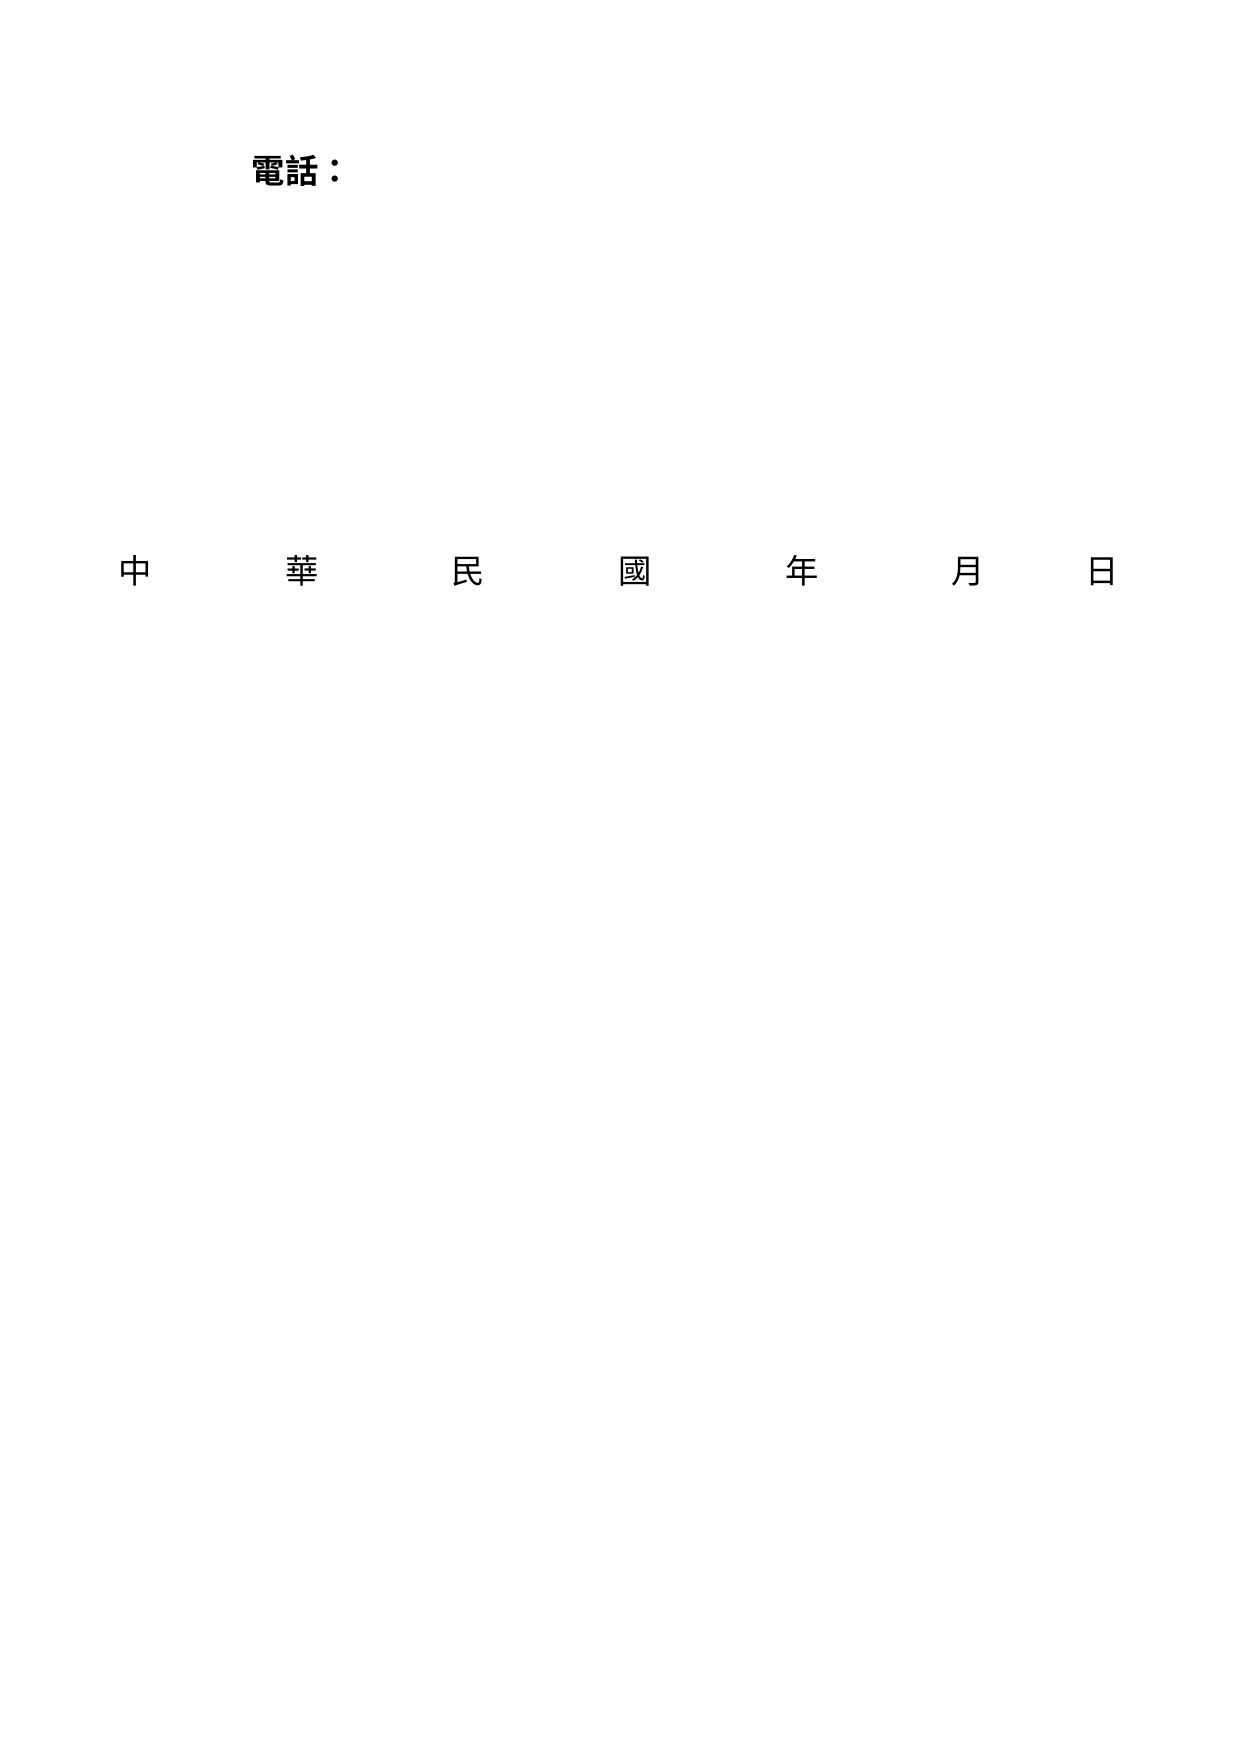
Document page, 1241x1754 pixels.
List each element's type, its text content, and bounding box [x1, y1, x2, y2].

text 電話： [118, 127, 1122, 189]
text 中 華 民 國 年 月 日 [118, 527, 1122, 589]
